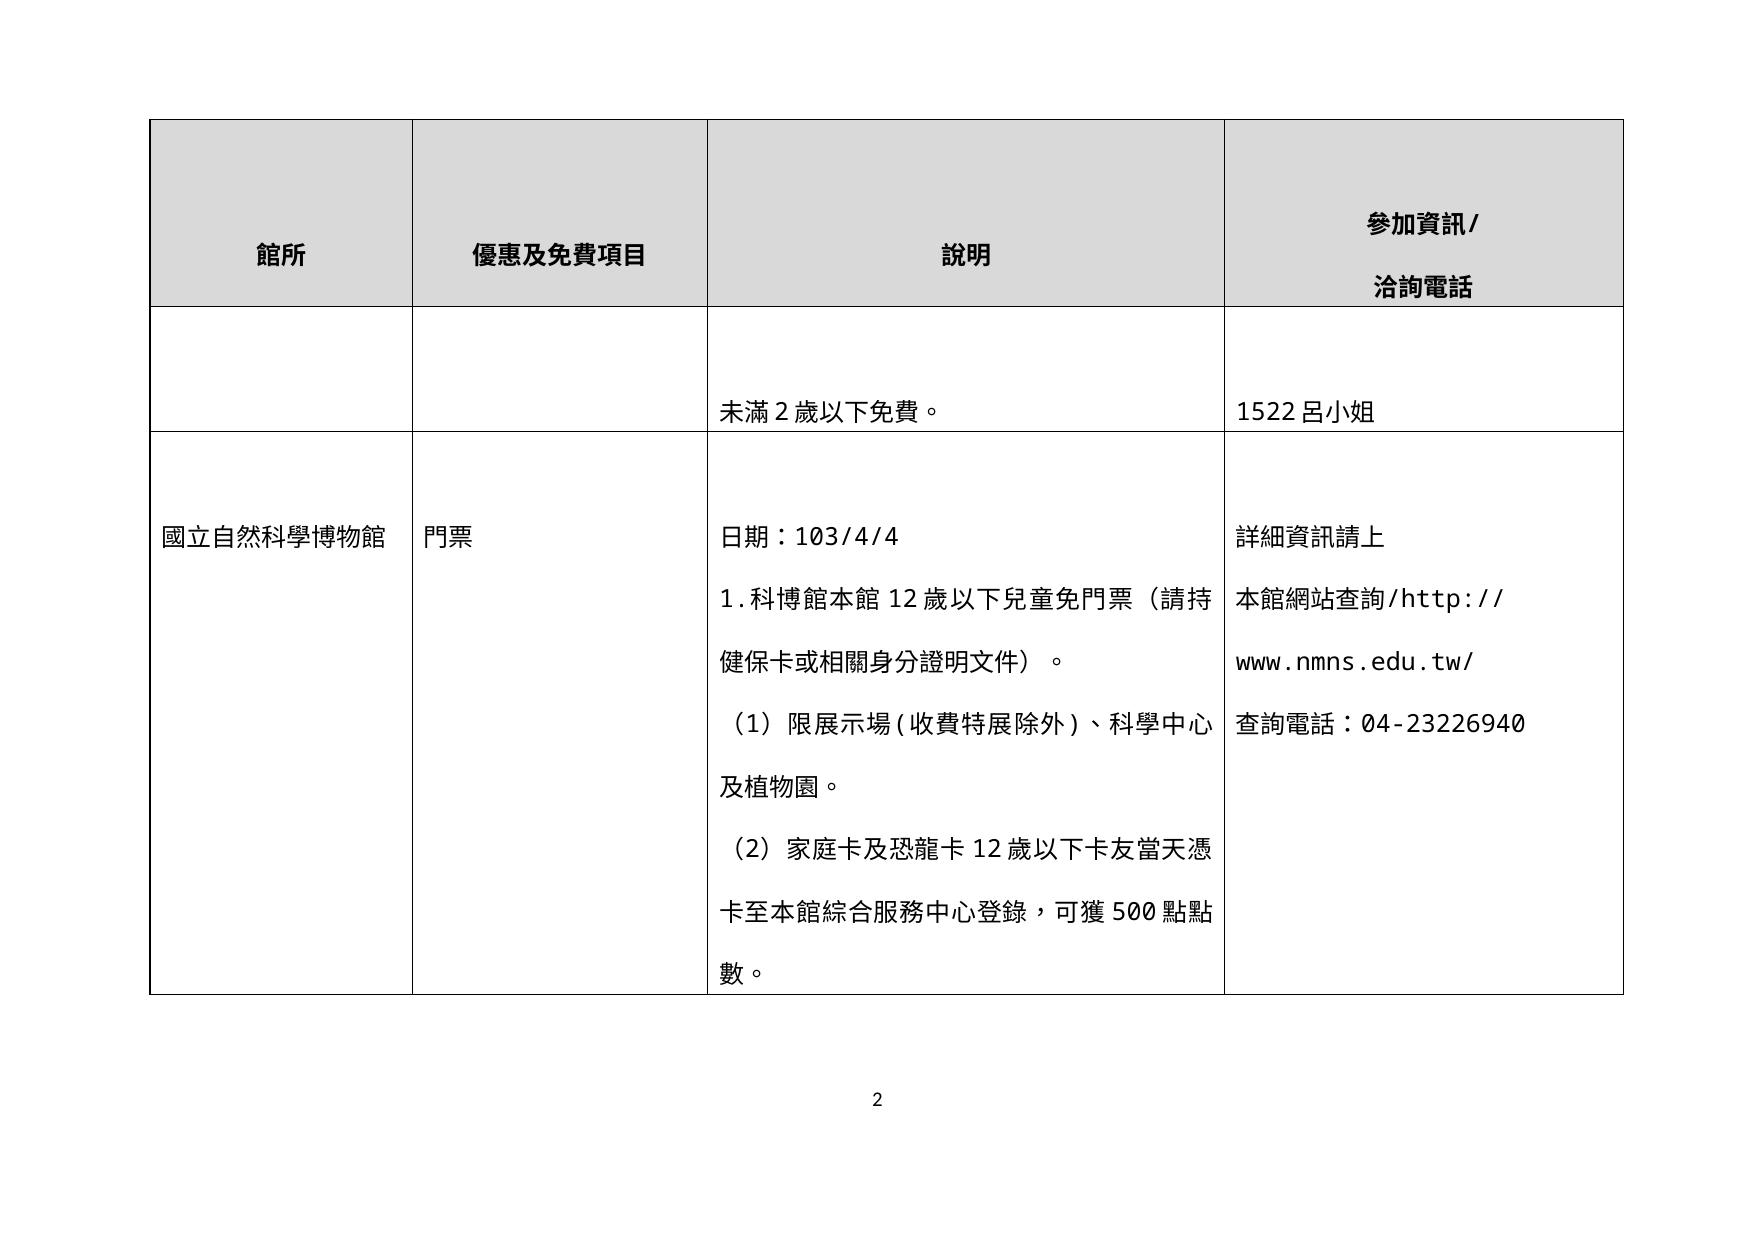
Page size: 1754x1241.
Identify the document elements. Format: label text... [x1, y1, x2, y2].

table_header 館所 [151, 120, 412, 306]
table_cell 國立自然科學博物館 [151, 432, 412, 993]
table_cell [151, 307, 412, 431]
table_cell 日期：103/4/4 1.科博館本館12歲以下兒童免門票（請持健保卡或相關身分證明文件）。 （1）限展示場(收費特展除外)、科學中心及植物園。 （2）家庭卡及恐龍卡12歲以下卡友當天憑卡至本館綜合服務中心登錄，可獲500點點數。 [708, 432, 1224, 993]
table_cell [413, 307, 707, 431]
table_header 優惠及免費項目 [413, 120, 707, 306]
table_header 參加資訊/ 洽詢電話 [1225, 120, 1623, 306]
table_cell 詳細資訊請上 本館網站查詢/http://www.nmns.edu.tw/ 查詢電話：04-23226940 [1225, 432, 1623, 993]
table_header 說明 [708, 120, 1224, 306]
table_cell 1522呂小姐 [1225, 307, 1623, 431]
table_cell 未滿2歲以下免費。 [708, 307, 1224, 431]
table_cell 門票 [413, 432, 707, 993]
